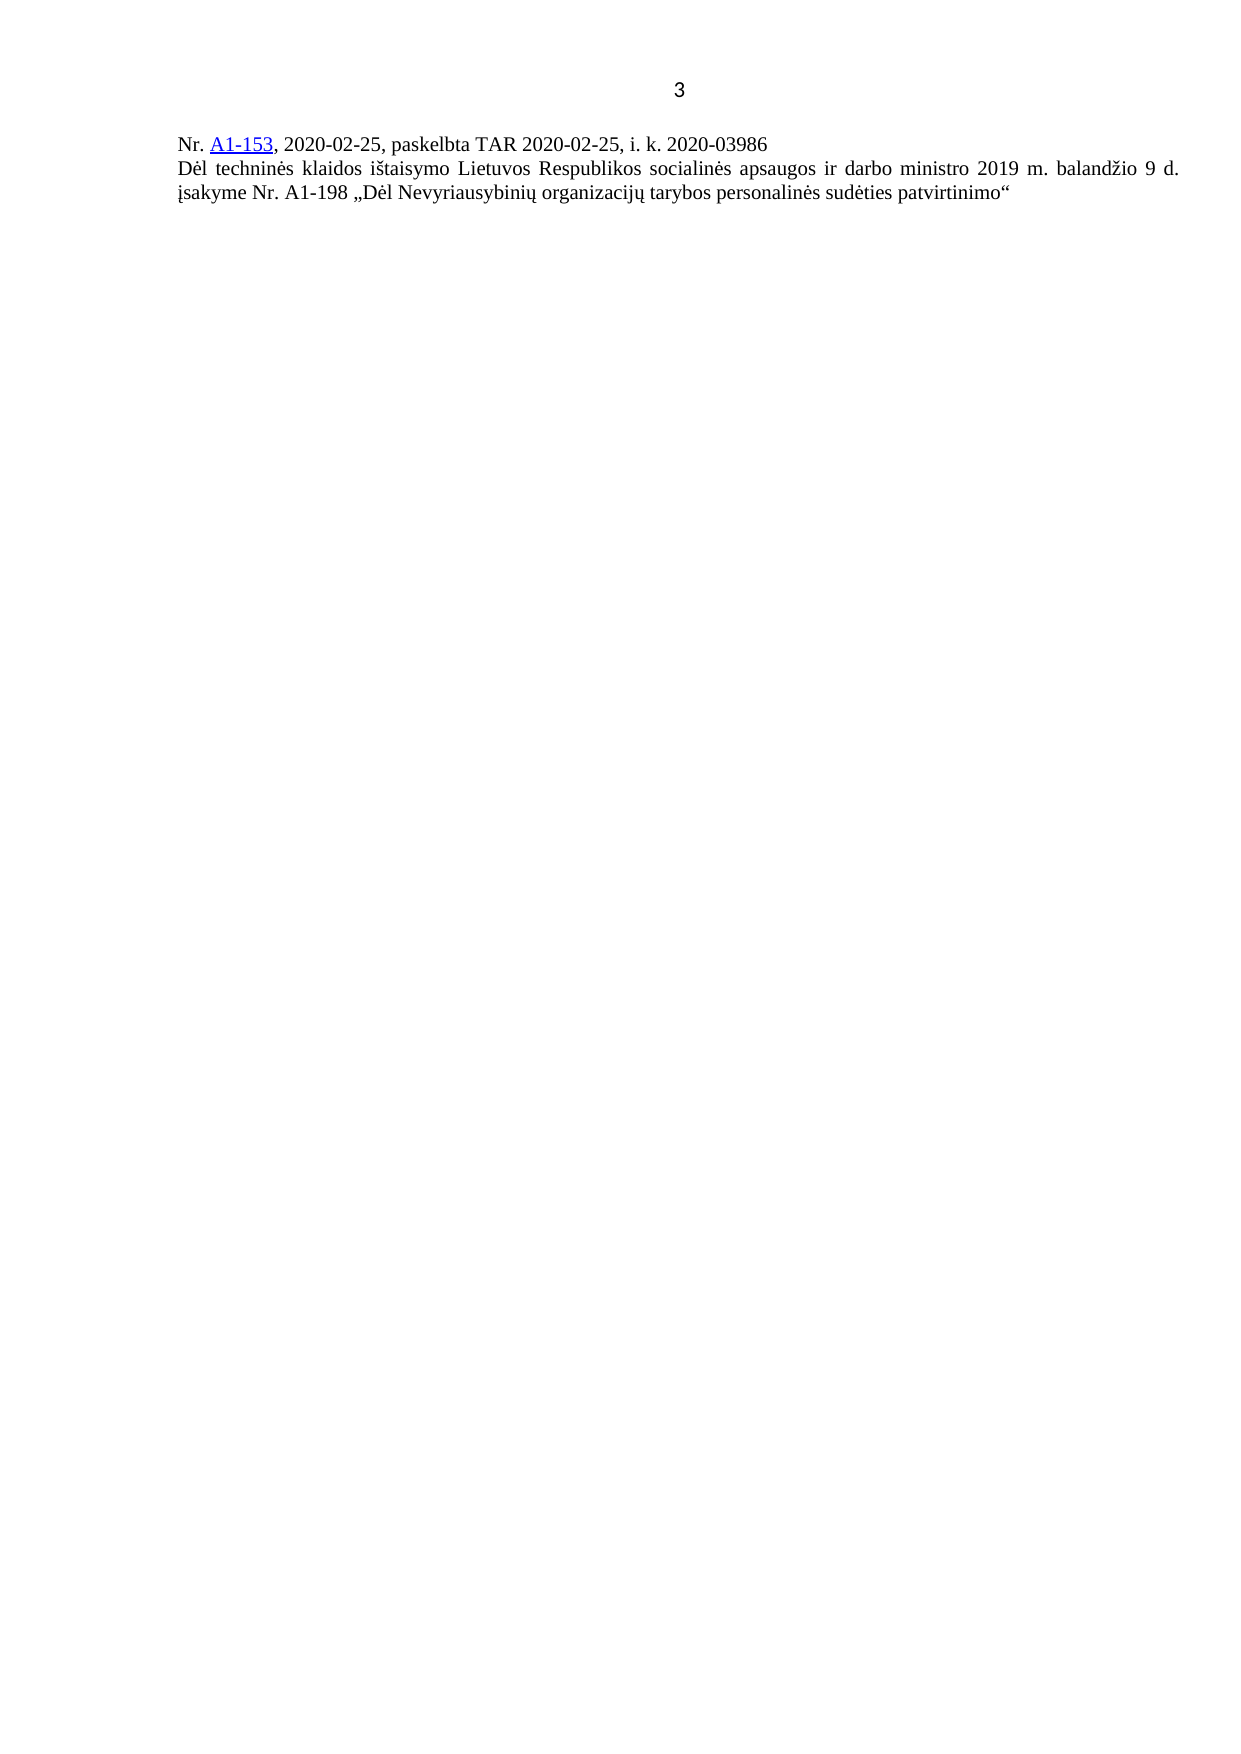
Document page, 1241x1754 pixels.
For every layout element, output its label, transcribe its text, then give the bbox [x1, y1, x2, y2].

text Dėl techninės klaidos ištaisymo Lietuvos Respublikos socialinės apsaugos ir darbo ministro 2019 m. balandžio 9 d. įsakyme Nr. A1-198 „Dėl Nevyriausybinių organizacijų tarybos personalinės sudėties patvirtinimo“ [177, 156, 1181, 204]
text Nr. A1-153, 2020-02-25, paskelbta TAR 2020-02-25, i. k. 2020-03986 [177, 131, 1181, 156]
